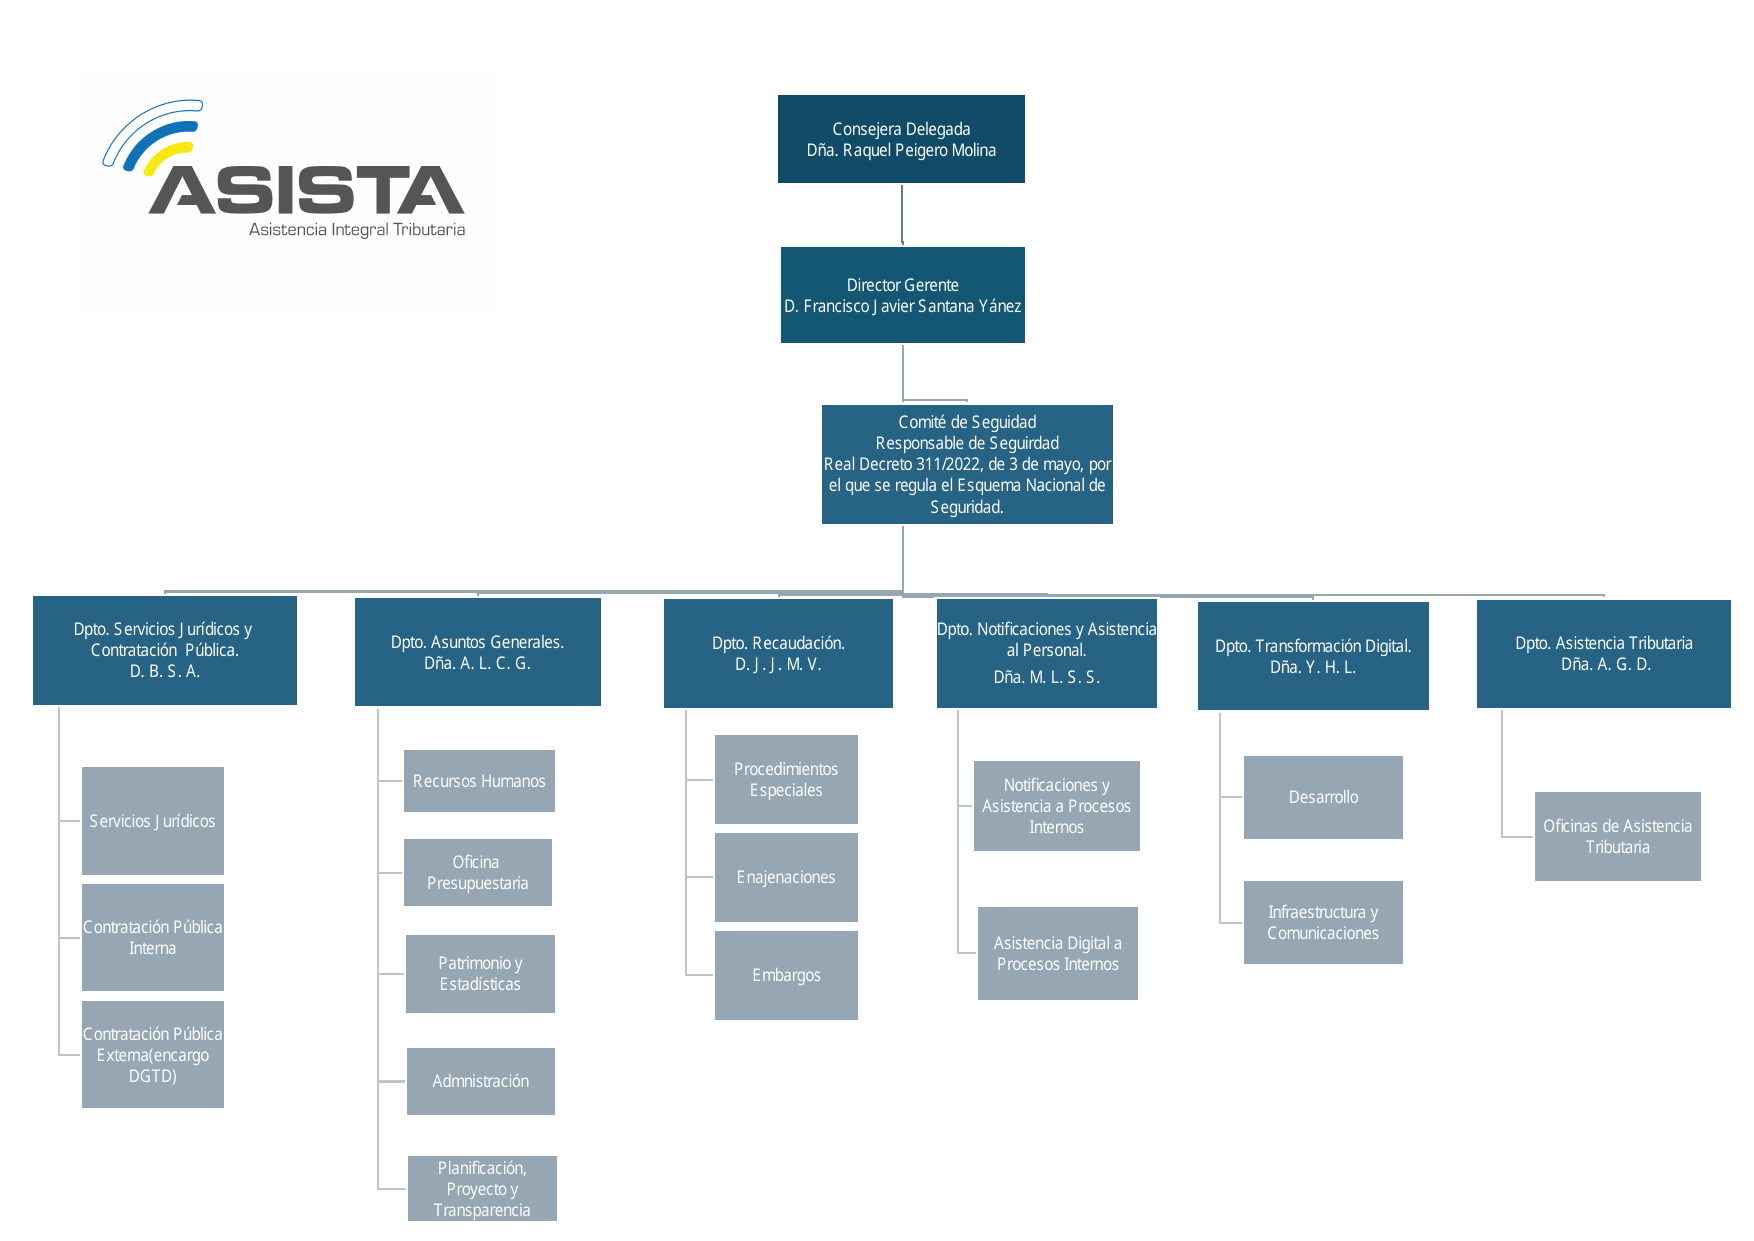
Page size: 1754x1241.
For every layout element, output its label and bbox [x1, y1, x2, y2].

picture [96, 70, 502, 314]
